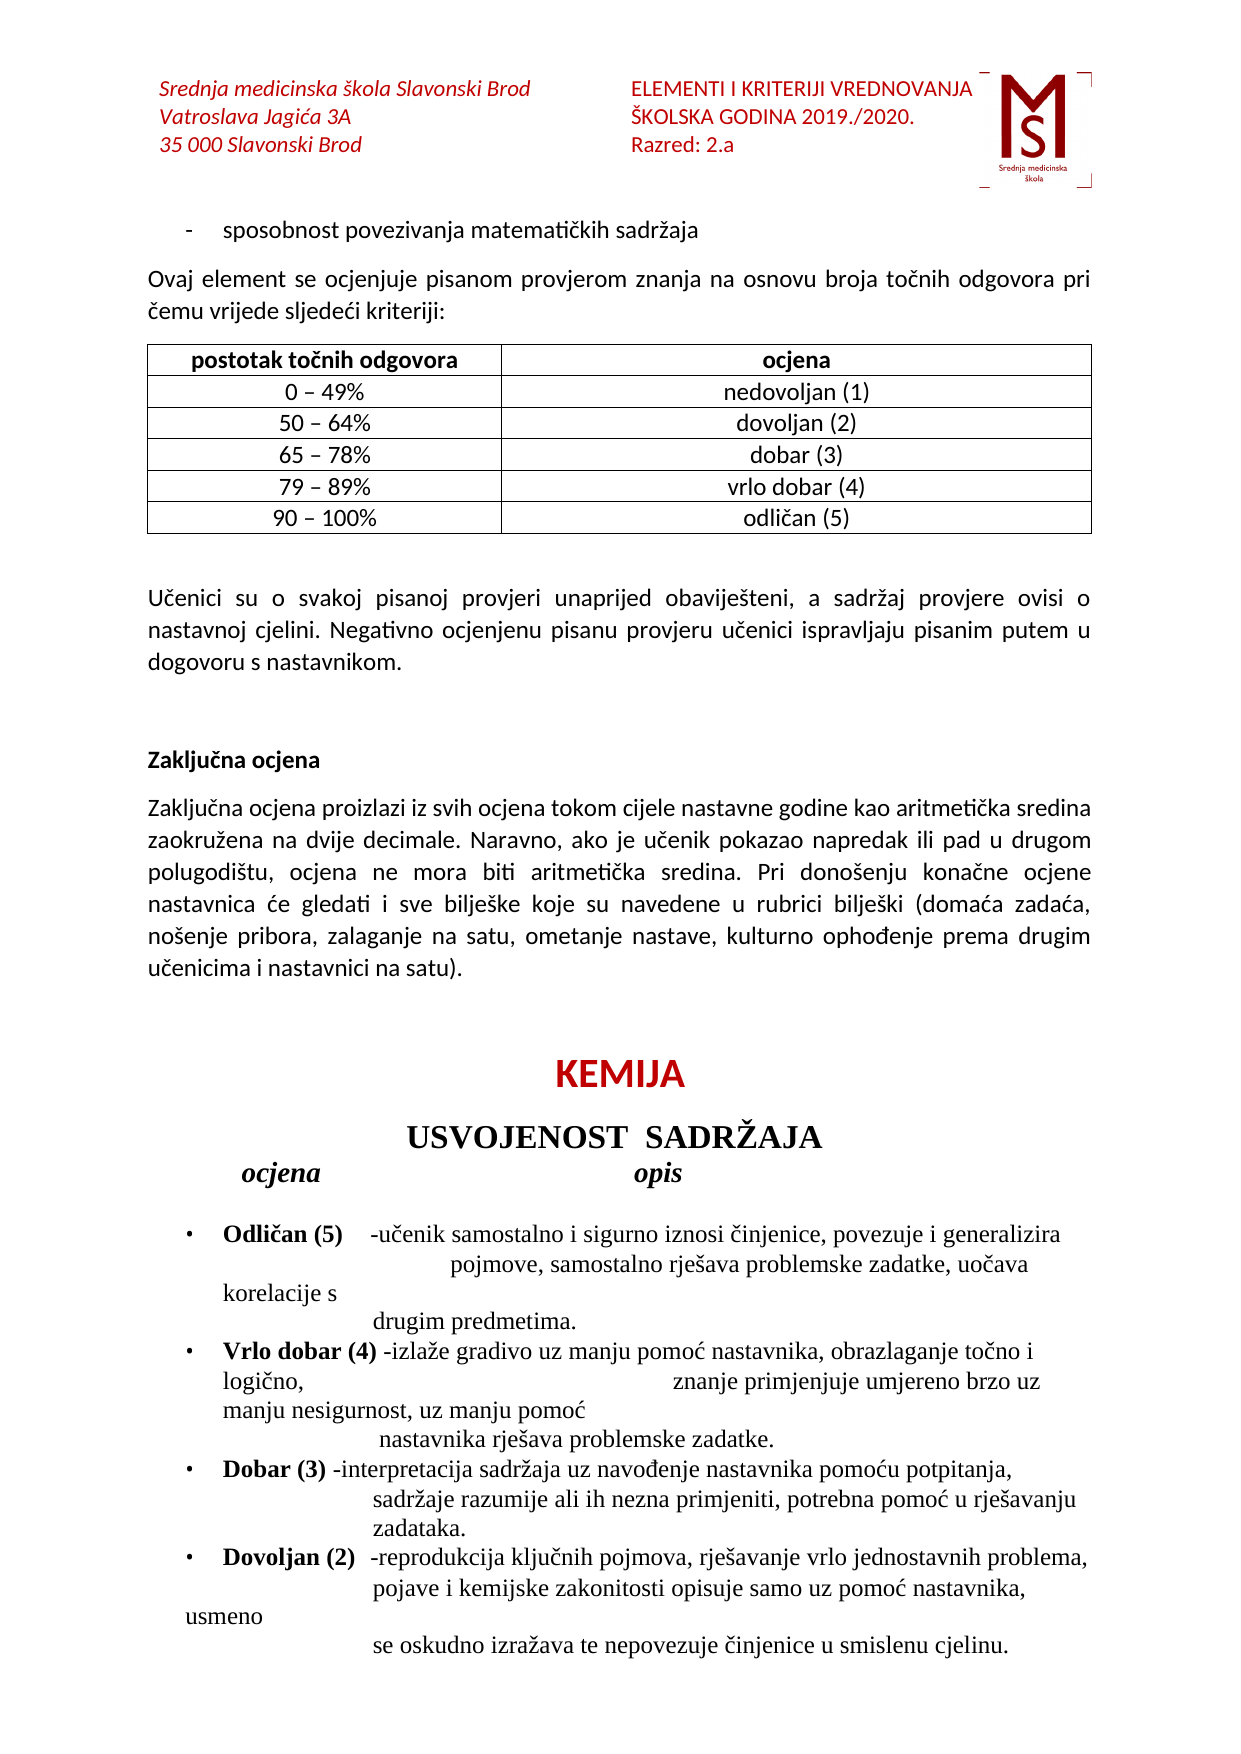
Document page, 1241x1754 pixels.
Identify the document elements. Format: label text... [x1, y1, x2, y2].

text Zaključna ocjena [148, 744, 1093, 774]
list Odličan (5) -učenik samostalno i sigurno iznosi činjenice, povezuje i generalizira pojmove, samostalno rješava problemske zadatke, uočava korelacije s [185, 1218, 1093, 1306]
table_cell 50 – 64% [148, 408, 501, 438]
text sadržaje razumije ali ih nezna primjeniti, potrebna pomoć u rješavanju [185, 1484, 1093, 1513]
table_cell dobar (3) [502, 439, 1091, 470]
text drugim predmetima. [185, 1306, 1093, 1335]
text KEMIJA [148, 1047, 1093, 1098]
text Zaključna ocjena proizlazi iz svih ocjena tokom cijele nastavne godine kao aritmetička sredina zaokružena na dvije decimale. Naravno, ako je učenik pokazao napredak ili pad u drugom polugodištu, ocjena ne mora biti aritmetička sredina. Pri donošenju konačne ocjene nastavnica će gledati i sve bilješke koje su navedene u rubrici bilješki (domaća zadaća, nošenje pribora, zalaganje na satu, ometanje nastave, kulturno ophođenje prema drugim učenicima i nastavnici na satu). [148, 792, 1093, 983]
list Vrlo dobar (4) -izlaže gradivo uz manju pomoć nastavnika, obrazlaganje točno i logično, znanje primjenjuje umjereno brzo uz manju nesigurnost, uz manju pomoć [185, 1335, 1093, 1424]
text Učenici su o svakoj pisanoj provjeri unaprijed obaviješteni, a sadržaj provjere ovisi o nastavnoj cjelini. Negativno ocjenjenu pisanu provjeru učenici ispravljaju pisanim putem u dogovoru s nastavnikom. [148, 582, 1093, 677]
text nastavnika rješava problemske zadatke. [185, 1424, 1093, 1453]
table_cell dovoljan (2) [502, 408, 1091, 438]
text ocjena opis [148, 1155, 1093, 1189]
list Dobar (3) -interpretacija sadržaja uz navođenje nastavnika pomoću potpitanja, [185, 1453, 1093, 1484]
table_cell 0 – 49% [148, 376, 501, 407]
text zadataka. [185, 1513, 1093, 1541]
table_cell 90 – 100% [148, 502, 501, 533]
table_header postotak točnih odgovora [148, 345, 501, 375]
text Ovaj element se ocjenjuje pisanom provjerom znanja na osnovu broja točnih odgovora pri čemu vrijede sljedeći kriteriji: [148, 263, 1093, 325]
text pojave i kemijske zakonitosti opisuje samo uz pomoć nastavnika, usmeno [185, 1573, 1093, 1630]
list sposobnost povezivanja matematičkih sadržaja [185, 214, 1093, 244]
table_cell vrlo dobar (4) [502, 471, 1091, 501]
list Dovoljan (2) -reprodukcija ključnih pojmova, rješavanje vrlo jednostavnih problema, [185, 1541, 1093, 1573]
table_header ocjena [502, 345, 1091, 375]
table_cell 79 – 89% [148, 471, 501, 501]
text USVOJENOST SADRŽAJA [148, 1117, 1093, 1155]
table_cell nedovoljan (1) [502, 376, 1091, 407]
table_cell odličan (5) [502, 502, 1091, 533]
table_cell 65 – 78% [148, 439, 501, 470]
text se oskudno izražava te nepovezuje činjenice u smislenu cjelinu. [185, 1630, 1093, 1659]
